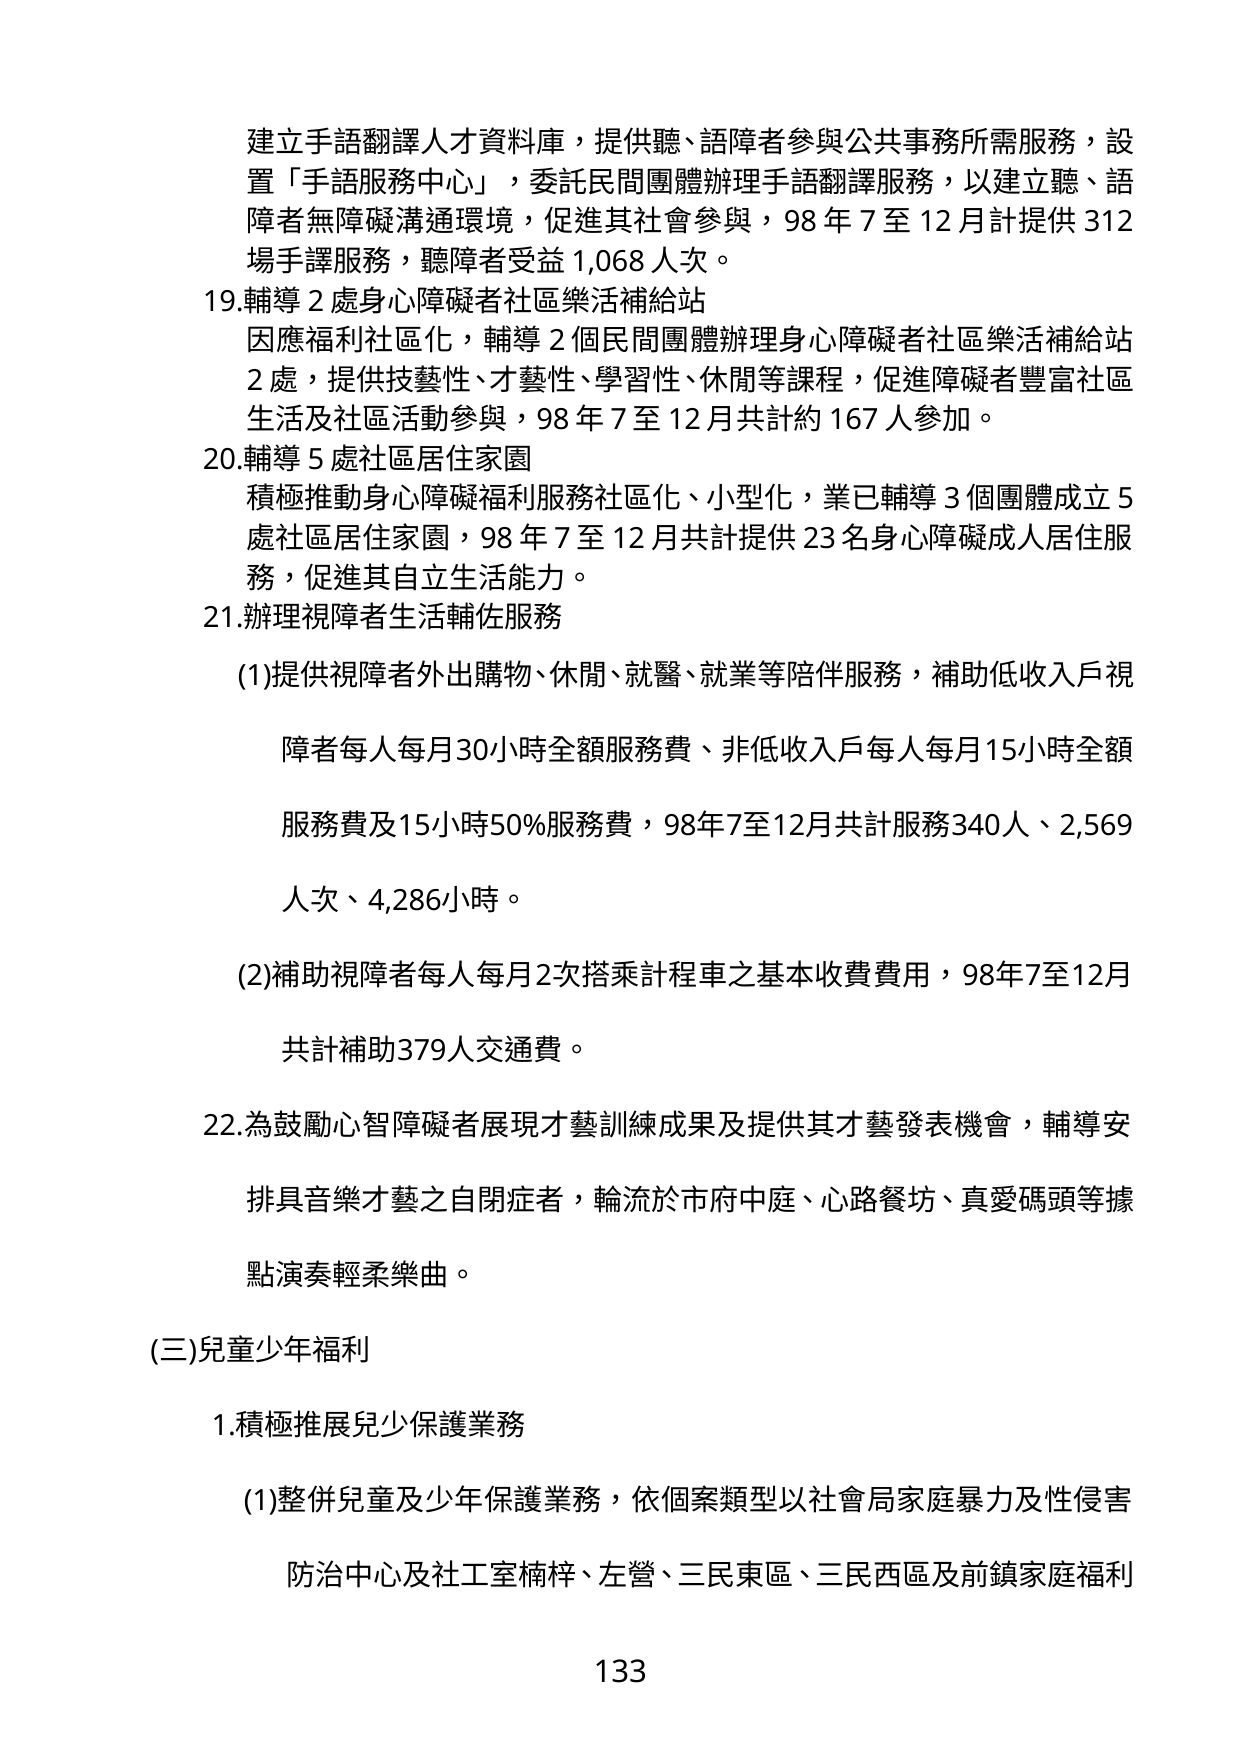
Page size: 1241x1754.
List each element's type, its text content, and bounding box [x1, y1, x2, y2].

text 20.輔導5處社區居住家園 [203, 438, 1134, 477]
text 22.為鼓勵心智障礙者展現才藝訓練成果及提供其才藝發表機會，輔導安排具音樂才藝之自閉症者，輪流於市府中庭、心路餐坊、真愛碼頭等據點演奏輕柔樂曲。 [203, 1086, 1134, 1311]
text (1)整併兒童及少年保護業務，依個案類型以社會局家庭暴力及性侵害防治中心及社工室楠梓、左營、三民東區、三民西區及前鎮家庭福利 [243, 1461, 1134, 1611]
text 建立手語翻譯人才資料庫，提供聽、語障者參與公共事務所需服務，設置「手語服務中心」，委託民間團體辦理手語翻譯服務，以建立聽、語障者無障礙溝通環境，促進其社會參與，98年7至12月計提供312場手譯服務，聽障者受益1,068人次。 [246, 121, 1134, 279]
text 因應福利社區化，輔導2個民間團體辦理身心障礙者社區樂活補給站2處，提供技藝性、才藝性、學習性、休閒等課程，促進障礙者豐富社區生活及社區活動參與，98年7至12月共計約167人參加。 [246, 319, 1134, 438]
text (1)提供視障者外出購物、休閒、就醫、就業等陪伴服務，補助低收入戶視障者每人每月30小時全額服務費、非低收入戶每人每月15小時全額服務費及15小時50%服務費，98年7至12月共計服務340人、2,569人次、4,286小時。 [238, 636, 1134, 936]
text 19.輔導2處身心障礙者社區樂活補給站 [203, 279, 1134, 319]
text 1.積極推展兒少保護業務 [211, 1386, 1134, 1461]
text 積極推動身心障礙福利服務社區化、小型化，業已輔導3個團體成立5處社區居住家園，98年7至12月共計提供23名身心障礙成人居住服務，促進其自立生活能力。 [246, 477, 1134, 596]
text 21.辦理視障者生活輔佐服務 [203, 596, 1134, 636]
text (2)補助視障者每人每月2次搭乘計程車之基本收費費用，98年7至12月共計補助379人交通費。 [238, 936, 1134, 1086]
text (三)兒童少年福利 [150, 1311, 1134, 1386]
